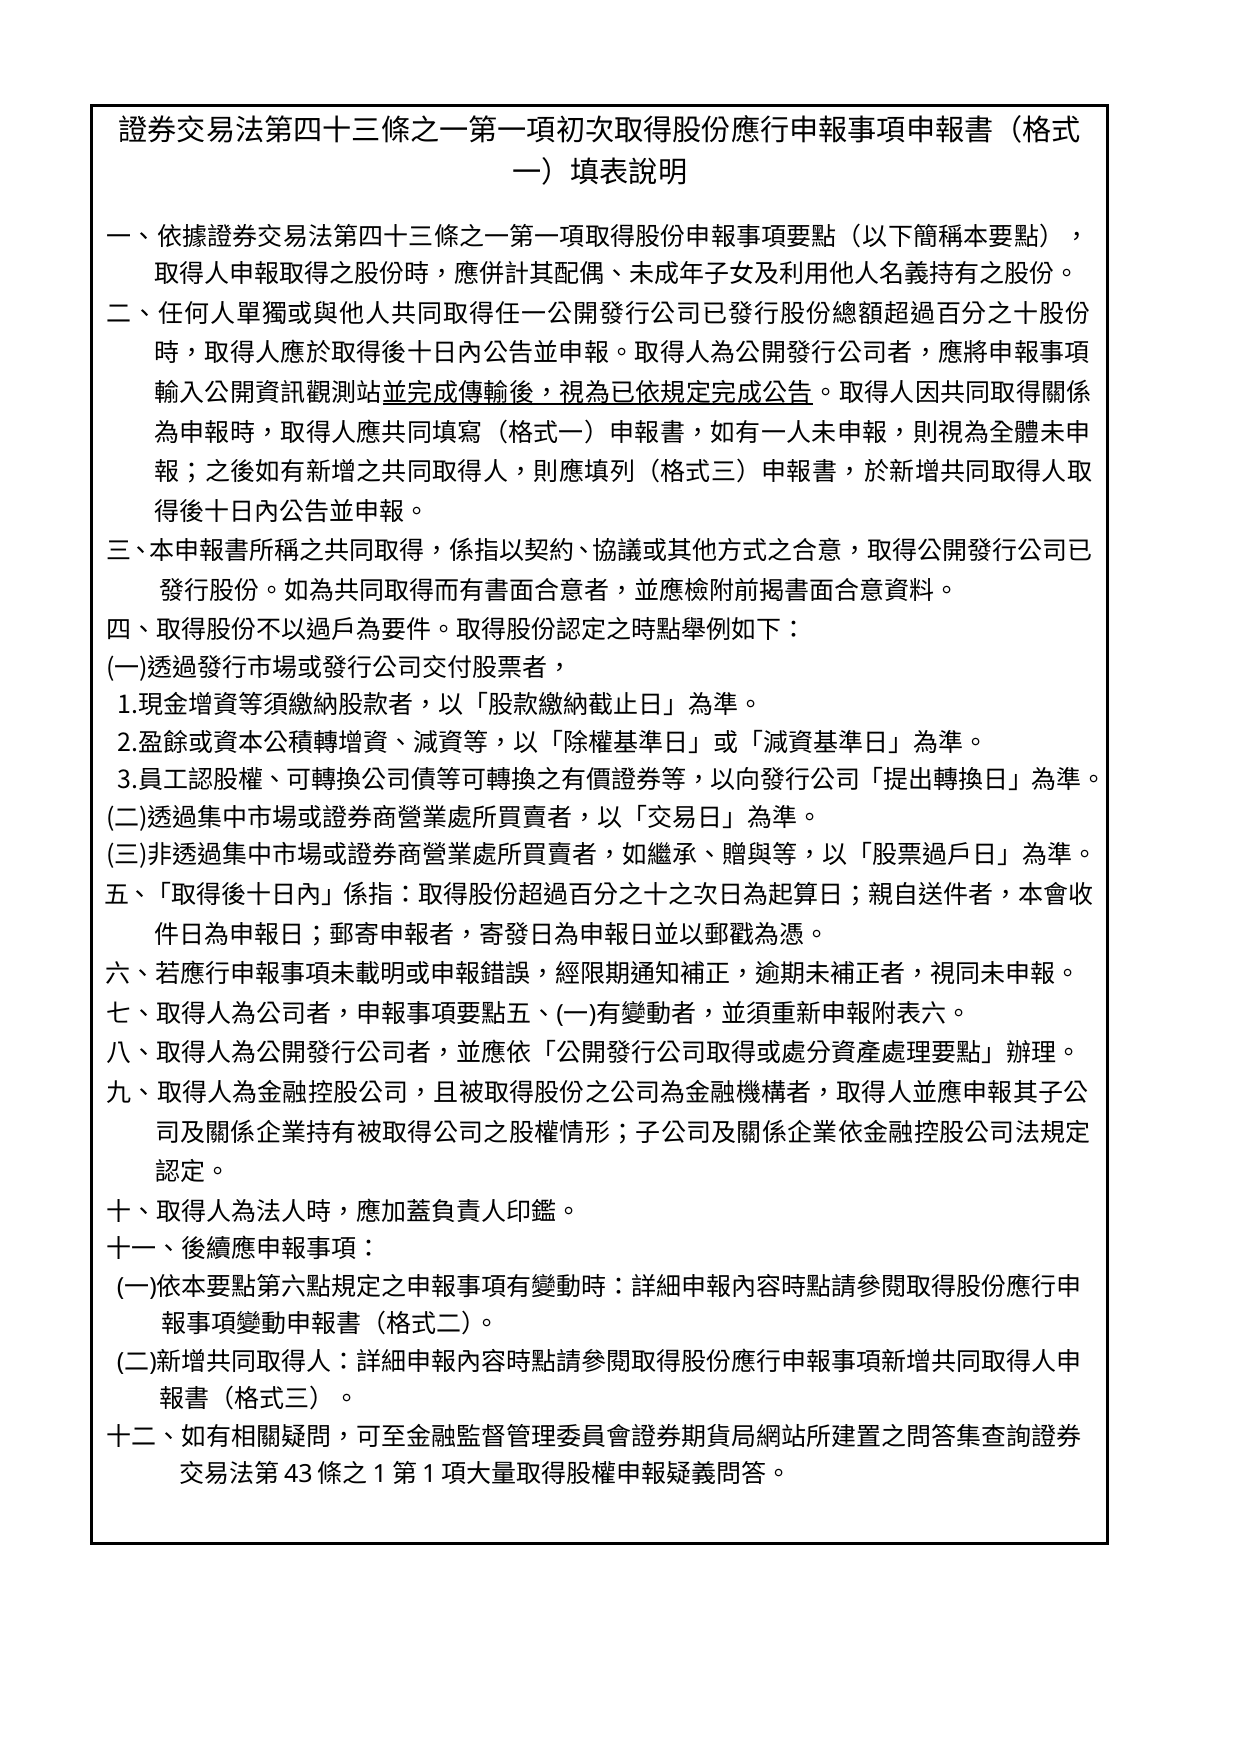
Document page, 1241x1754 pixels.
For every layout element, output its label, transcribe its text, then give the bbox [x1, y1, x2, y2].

table_header 證券交易法第四十三條之一第一項初次取得股份應行申報事項申報書（格式一）填表說明 一、依據證券交易法第四十三條之一第一項取得股份申報事項要點（以下簡稱本要點），取得人申報取得之股份時，應併計其配偶、未成年子女及利用他人名義持有之股份。 二、任何人單獨或與他人共同取得任一公開發行公司已發行股份總額超過百分之十股份時，取得人應於取得後十日內公告並申報。取得人為公開發行公司者，應將申報事項輸入公開資訊觀測站並完成傳輸後，視為已依規定完成公告。取得人因共同取得關係為申報時，取得人應共同填寫（格式一）申報書，如有一人未申報，則視為全體未申報；之後如有新增之共同取得人，則應填列（格式三）申報書，於新增共同取得人取得後十日內公告並申報。 三、本申報書所稱之共同取得，係指以契約、協議或其他方式之合意，取得公開發行公司已發行股份。如為共同取得而有書面合意者，並應檢附前揭書面合意資料。 四、取得股份不以過戶為要件。取得股份認定之時點舉例如下： (一)透過發行市場或發行公司交付股票者， 1.現金增資等須繳納股款者，以「股款繳納截止日」為準。 2.盈餘或資本公積轉增資、減資等，以「除權基準日」或「減資基準日」為準。 3.員工認股權、可轉換公司債等可轉換之有價證券等，以向發行公司「提出轉換日」為準。 (二)透過集中市場或證券商營業處所買賣者，以「交易日」為準。 (三)非透過集中市場或證券商營業處所買賣者，如繼承、贈與等，以「股票過戶日」為準。 五、「取得後十日內」係指：取得股份超過百分之十之次日為起算日；親自送件者，本會收件日為申報日；郵寄申報者，寄發日為申報日並以郵戳為憑。 六、若應行申報事項未載明或申報錯誤，經限期通知補正，逾期未補正者，視同未申報。 七、取得人為公司者，申報事項要點五、(一)有變動者，並須重新申報附表六。 八、取得人為公開發行公司者，並應依「公開發行公司取得或處分資產處理要點」辦理。 九、取得人為金融控股公司，且被取得股份之公司為金融機構者，取得人並應申報其子公司及關係企業持有被取得公司之股權情形；子公司及關係企業依金融控股公司法規定認定。 十、取得人為法人時，應加蓋負責人印鑑。 十一、後續應申報事項： (一)依本要點第六點規定之申報事項有變動時：詳細申報內容時點請參閱取得股份應行申 報事項變動申報書（格式二）。 (二)新增共同取得人：詳細申報內容時點請參閱取得股份應行申報事項新增共同取得人申 報書（格式三）。 十二、如有相關疑問，可至金融監督管理委員會證券期貨局網站所建置之問答集查詢證券 交易法第43條之1第1項大量取得股權申報疑義問答。 [93, 107, 1106, 1542]
